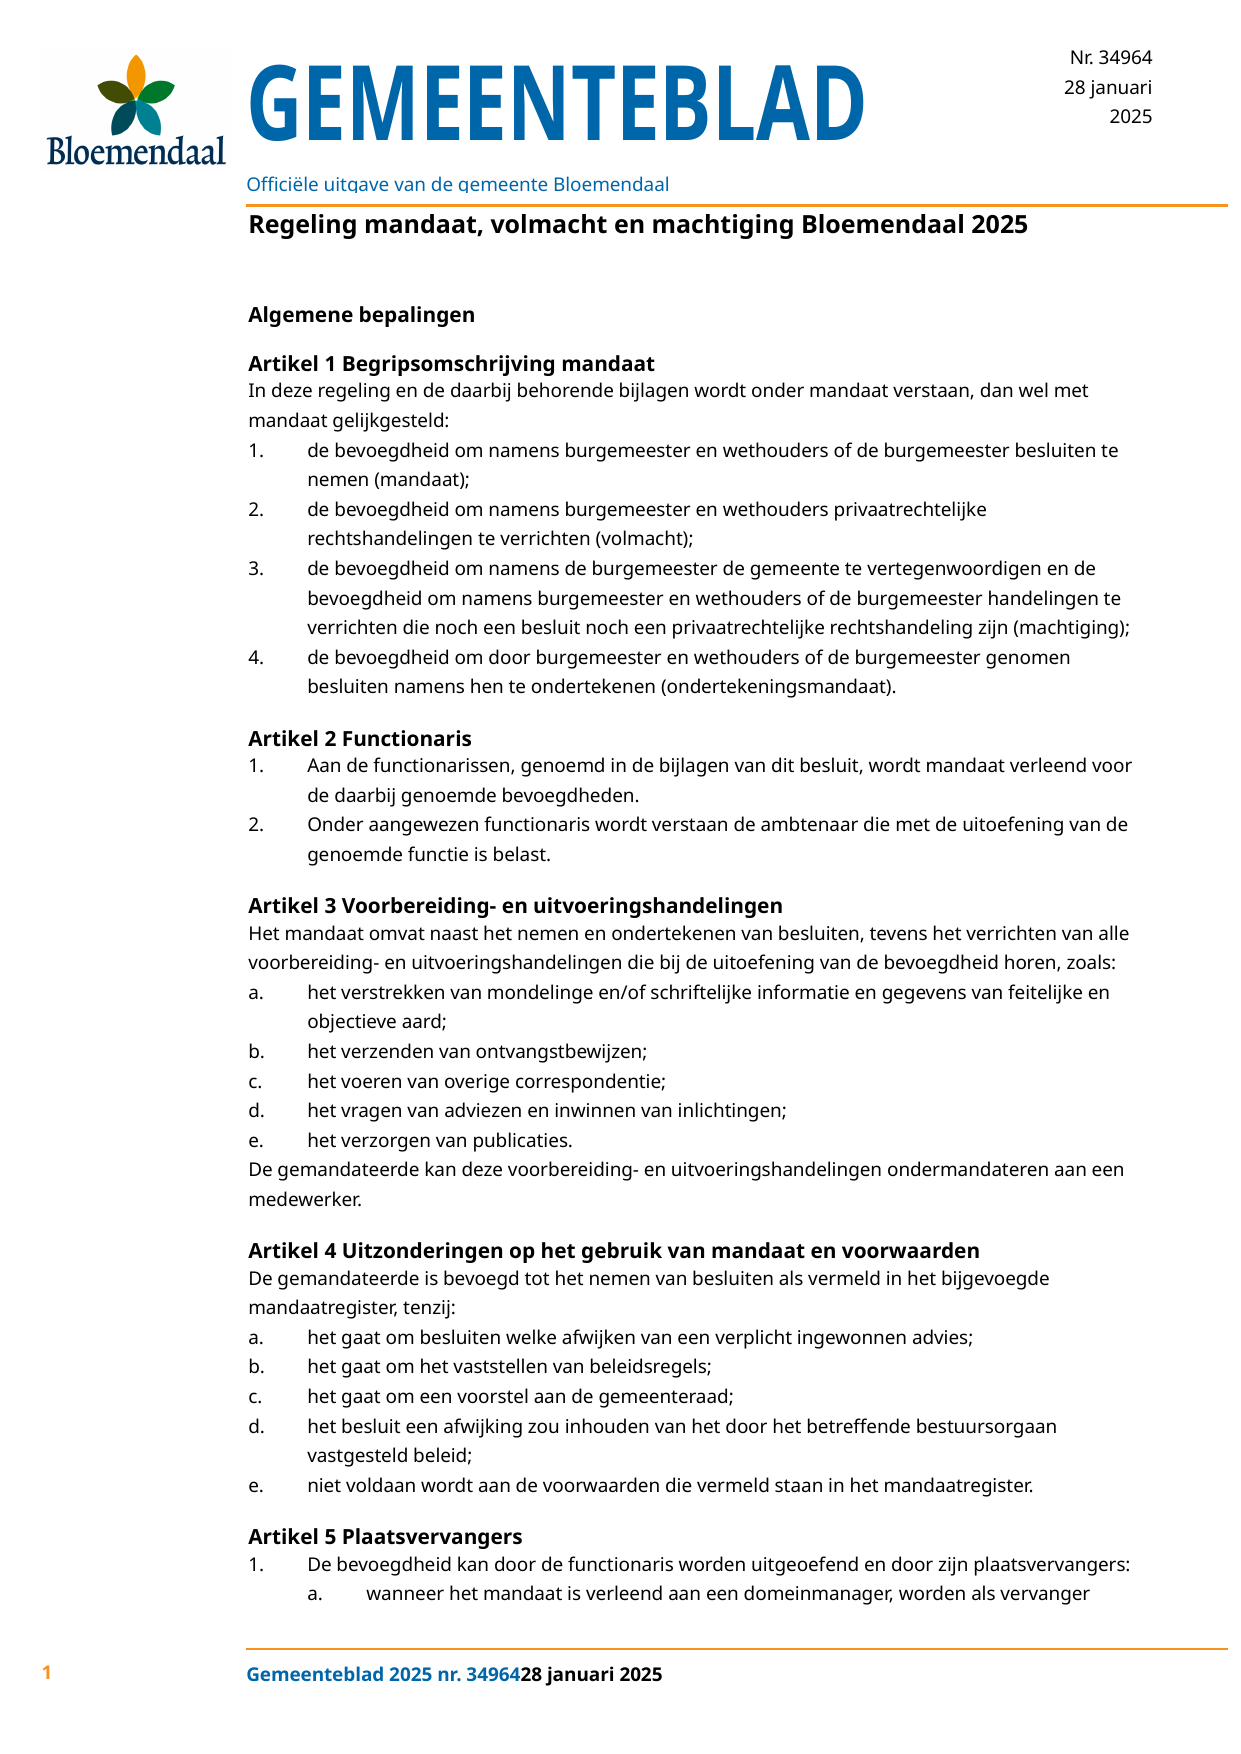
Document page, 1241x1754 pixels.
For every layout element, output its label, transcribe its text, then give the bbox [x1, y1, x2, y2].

list het gaat om een voorstel aan de gemeenteraad; [248, 1383, 1152, 1409]
list wanneer het mandaat is verleend aan een domeinmanager, worden als vervanger [307, 1581, 1152, 1606]
list De bevoegdheid kan door de functionaris worden uitgeoefend en door zijn plaatsvervangers: [248, 1551, 1152, 1577]
list Onder aangewezen functionaris wordt verstaan de ambtenaar die met de uitoefening van de genoemde functie is belast. [248, 811, 1152, 867]
text Regeling mandaat, volmacht en machtiging Bloemendaal 2025 [248, 207, 1152, 241]
list de bevoegdheid om namens burgemeester en wethouders of de burgemeester besluiten te nemen (mandaat); [248, 437, 1152, 492]
list het verstrekken van mondelinge en/of schriftelijke informatie en gegevens van feitelijke en objectieve aard; [248, 979, 1152, 1034]
text In deze regeling en de daarbij behorende bijlagen wordt onder mandaat verstaan, dan wel met mandaat gelijkgesteld: [248, 378, 1152, 433]
list het verzenden van ontvangstbewijzen; [248, 1038, 1152, 1064]
text De gemandateerde kan deze voorbereiding- en uitvoeringshandelingen ondermandateren aan een medewerker. [248, 1157, 1152, 1212]
list het gaat om besluiten welke afwijken van een verplicht ingewonnen advies; [248, 1324, 1152, 1350]
list de bevoegdheid om namens burgemeester en wethouders privaatrechtelijke rechtshandelingen te verrichten (volmacht); [248, 496, 1152, 551]
list niet voldaan wordt aan de voorwaarden die vermeld staan in het mandaatregister. [248, 1472, 1152, 1498]
list Aan de functionarissen, genoemd in de bijlagen van dit besluit, wordt mandaat verleend voor de daarbij genoemde bevoegdheden. [248, 752, 1152, 808]
text Artikel 5 Plaatsvervangers [248, 1522, 1152, 1551]
list de bevoegdheid om door burgemeester en wethouders of de burgemeester genomen besluiten namens hen te ondertekenen (ondertekeningsmandaat). [248, 644, 1152, 699]
picture [41, 47, 231, 172]
text Algemene bepalingen [248, 300, 1152, 328]
list het vragen van adviezen en inwinnen van inlichtingen; [248, 1097, 1152, 1123]
text De gemandateerde is bevoegd tot het nemen van besluiten als vermeld in het bijgevoegde mandaatregister, tenzij: [248, 1265, 1152, 1320]
text Het mandaat omvat naast het nemen en ondertekenen van besluiten, tevens het verrichten van alle voorbereiding- en uitvoeringshandelingen die bij de uitoefening van de bevoegdheid horen, zoals: [248, 920, 1152, 975]
list de bevoegdheid om namens de burgemeester de gemeente te vertegenwoordigen en de bevoegdheid om namens burgemeester en wethouders of de burgemeester handelingen te verrichten die noch een besluit noch een privaatrechtelijke rechtshandeling zijn (machtiging); [248, 555, 1152, 640]
text Artikel 1 Begripsomschrijving mandaat [248, 349, 1152, 378]
list het verzorgen van publicaties. [248, 1127, 1152, 1153]
text Artikel 2 Functionaris [248, 724, 1152, 752]
text Artikel 3 Voorbereiding- en uitvoeringshandelingen [248, 891, 1152, 920]
list het besluit een afwijking zou inhouden van het door het betreffende bestuursorgaan vastgesteld beleid; [248, 1413, 1152, 1468]
list het gaat om het vaststellen van beleidsregels; [248, 1354, 1152, 1379]
list het voeren van overige correspondentie; [248, 1068, 1152, 1093]
text Artikel 4 Uitzonderingen op het gebruik van mandaat en voorwaarden [248, 1237, 1152, 1265]
